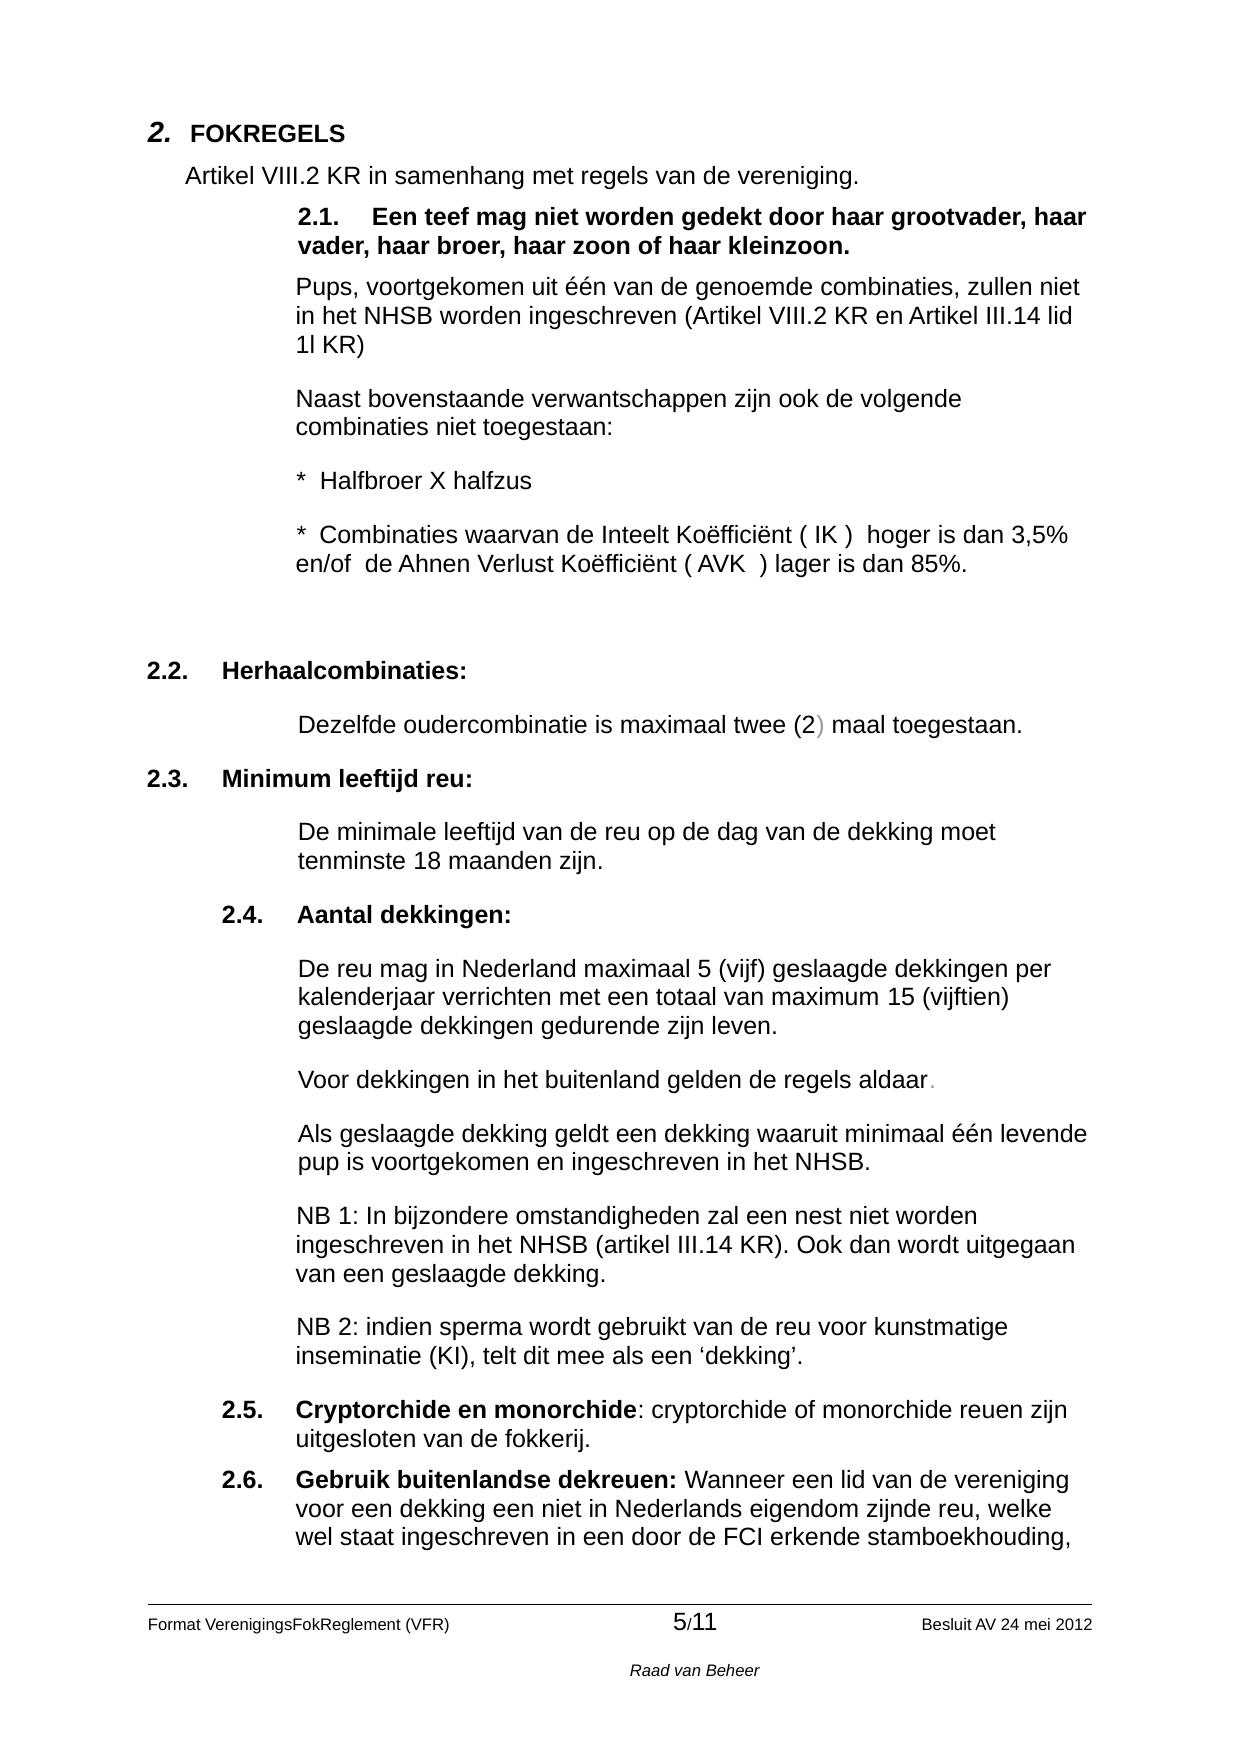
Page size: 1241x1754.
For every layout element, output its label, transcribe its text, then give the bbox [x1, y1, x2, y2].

text 2.5. Cryptorchide en monorchide: cryptorchide of monorchide reuen zijn uitgesloten van de fokkerij. [222, 1395, 1092, 1452]
text NB 1: In bijzondere omstandigheden zal een nest niet worden ingeschreven in het NHSB (artikel III.14 KR). Ook dan wordt uitgegaan van een geslaagde dekking. [295, 1201, 1092, 1287]
list FOKREGELS [148, 115, 1092, 148]
text De minimale leeftijd van de reu op de dag van de dekking moet tenminste 18 maanden zijn. [298, 817, 1092, 875]
text Pups, voortgekomen uit één van de genoemde combinaties, zullen niet in het NHSB worden ingeschreven (Artikel VIII.2 KR en Artikel III.14 lid 1l KR) [295, 272, 1092, 358]
text Naast bovenstaande verwantschappen zijn ook de volgende combinaties niet toegestaan: [295, 383, 1092, 441]
text * Combinaties waarvan de Inteelt Koëfficiënt ( IK ) hoger is dan 3,5% en/of de Ahnen Verlust Koëfficiënt ( AVK ) lager is dan 85%. [295, 520, 1092, 577]
text Voor dekkingen in het buitenland gelden de regels aldaar. [298, 1065, 1092, 1093]
text 2.1. Een teef mag niet worden gedekt door haar grootvader, haar vader, haar broer, haar zoon of haar kleinzoon. [298, 202, 1092, 260]
text Dezelfde oudercombinatie is maximaal twee (2) maal toegestaan. [298, 710, 1092, 738]
text Als geslaagde dekking geldt een dekking waaruit minimaal één levende pup is voortgekomen en ingeschreven in het NHSB. [298, 1118, 1092, 1176]
text * Halfbroer X halfzus [185, 466, 1092, 495]
text 2.3. Minimum leeftijd reu: [147, 763, 1092, 792]
list Aantal dekkingen: [222, 900, 1092, 928]
text NB 2: indien sperma wordt gebruikt van de reu voor kunstmatige inseminatie (KI), telt dit mee als een ‘dekking’. [295, 1312, 1092, 1370]
subtitle Artikel VIII.2 KR in samenhang met regels van de vereniging. [148, 161, 1092, 190]
text 2.6. Gebruik buitenlandse dekreuen: Wanneer een lid van de vereniging voor een dekking een niet in Nederlands eigendom zijnde reu, welke wel staat ingeschreven in een door de FCI erkende stamboekhouding, [222, 1465, 1092, 1551]
text 2.2. Herhaalcombinaties: [147, 656, 1092, 685]
text De reu mag in Nederland maximaal 5 (vijf) geslaagde dekkingen per kalenderjaar verrichten met een totaal van maximum 15 (vijftien) geslaagde dekkingen gedurende zijn leven. [298, 953, 1092, 1040]
